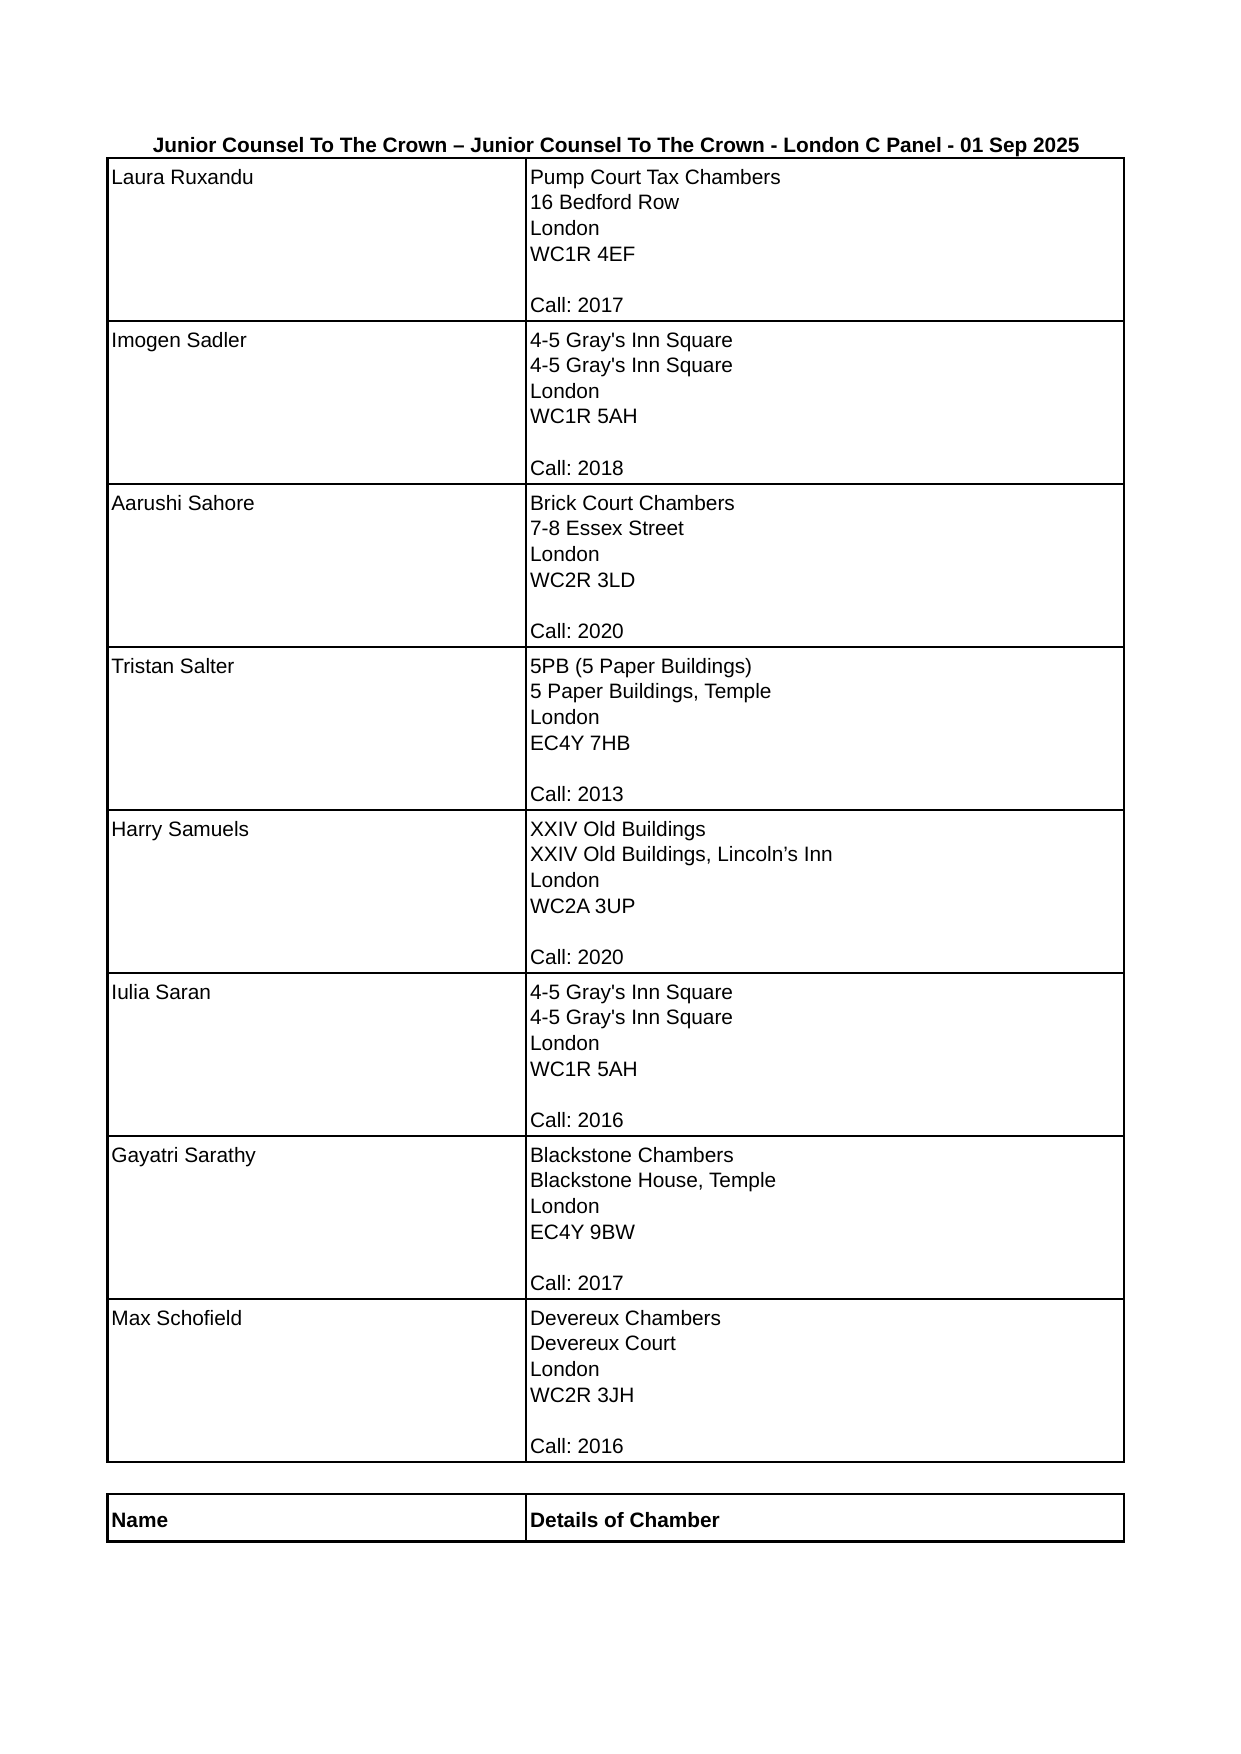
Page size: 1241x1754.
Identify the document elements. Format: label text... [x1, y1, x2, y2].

table_cell 5PB (5 Paper Buildings) 5 Paper Buildings, Temple London EC4Y 7HB Call: 2013 [527, 648, 1123, 809]
table_cell 4-5 Gray's Inn Square 4-5 Gray's Inn Square London WC1R 5AH Call: 2016 [527, 974, 1123, 1135]
table_cell Iulia Saran [109, 974, 525, 1135]
table_cell Blackstone Chambers Blackstone House, Temple London EC4Y 9BW Call: 2017 [527, 1137, 1123, 1298]
table_cell Max Schofield [109, 1300, 525, 1461]
table_cell XXIV Old Buildings XXIV Old Buildings, Lincoln’s Inn London WC2A 3UP Call: 2020 [527, 811, 1123, 972]
table_cell Imogen Sadler [109, 322, 525, 483]
table_cell Laura Ruxandu [109, 159, 525, 320]
table_cell Harry Samuels [109, 811, 525, 972]
table_cell Aarushi Sahore [109, 485, 525, 646]
table_header Name [109, 1495, 525, 1540]
table_cell Brick Court Chambers 7-8 Essex Street London WC2R 3LD Call: 2020 [527, 485, 1123, 646]
table_cell Gayatri Sarathy [109, 1137, 525, 1298]
table_cell Devereux Chambers Devereux Court London WC2R 3JH Call: 2016 [527, 1300, 1123, 1461]
table_cell Pump Court Tax Chambers 16 Bedford Row London WC1R 4EF Call: 2017 [527, 159, 1123, 320]
table_cell 4-5 Gray's Inn Square 4-5 Gray's Inn Square London WC1R 5AH Call: 2018 [527, 322, 1123, 483]
table_header Details of Chamber [527, 1495, 1123, 1540]
table_cell Tristan Salter [109, 648, 525, 809]
